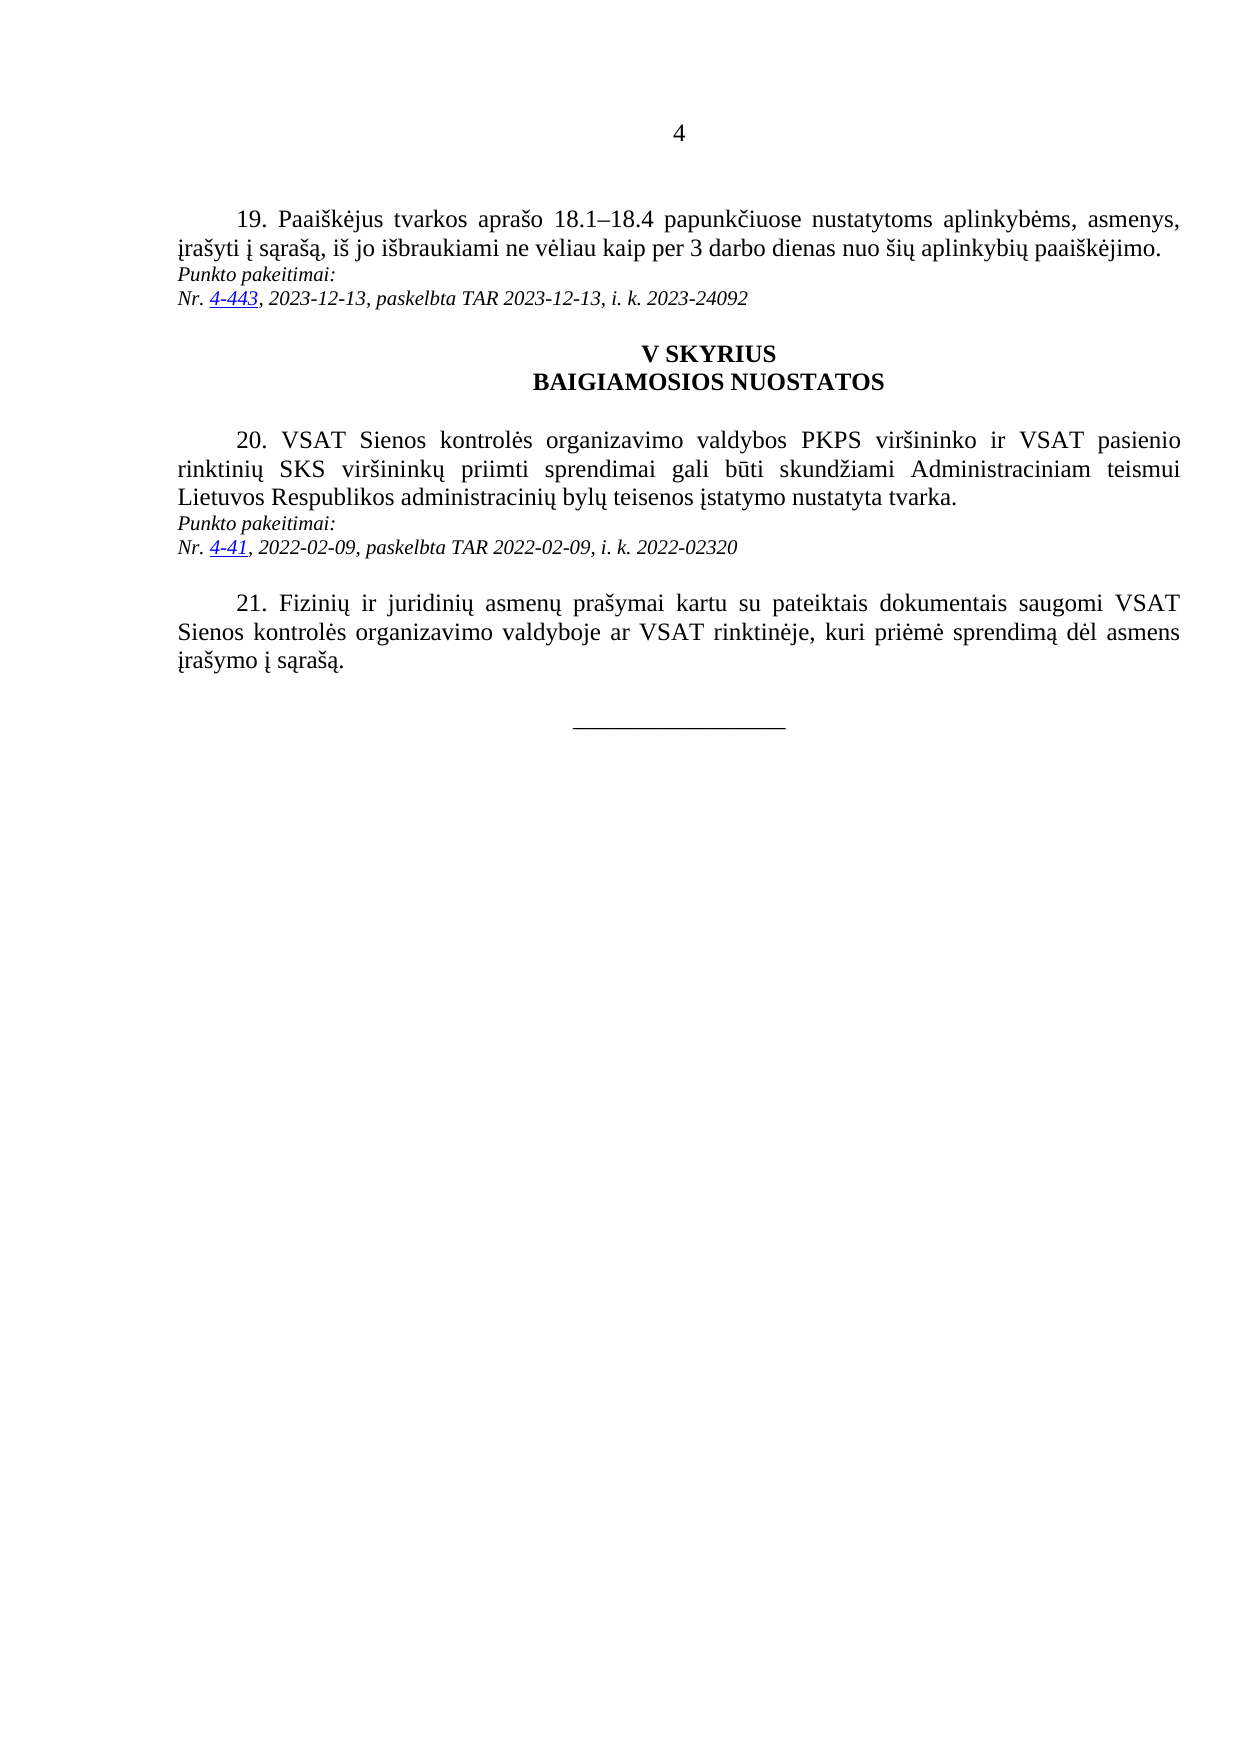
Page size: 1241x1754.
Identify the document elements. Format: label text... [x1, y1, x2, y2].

text 19. Paaiškėjus tvarkos aprašo 18.1–18.4 papunkčiuose nustatytoms aplinkybėms, asmenys, įrašyti į sąrašą, iš jo išbraukiami ne vėliau kaip per 3 darbo dienas nuo šių aplinkybių paaiškėjimo. [177, 204, 1181, 262]
text 20. VSAT Sienos kontrolės organizavimo valdybos PKPS viršininko ir VSAT pasienio rinktinių SKS viršininkų priimti sprendimai gali būti skundžiami Administraciniam teismui Lietuvos Respublikos administracinių bylų teisenos įstatymo nustatyta tvarka. [177, 425, 1181, 511]
text Nr. 4-443, 2023-12-13, paskelbta TAR 2023-12-13, i. k. 2023-24092 [177, 286, 1181, 310]
text Punkto pakeitimai: [177, 262, 1181, 286]
text Punkto pakeitimai: [177, 511, 1181, 535]
text V SKYRIUS [177, 339, 1181, 367]
text Nr. 4-41, 2022-02-09, paskelbta TAR 2022-02-09, i. k. 2022-02320 [177, 535, 1181, 559]
text _________________ [177, 703, 1181, 732]
text 21. Fizinių ir juridinių asmenų prašymai kartu su pateiktais dokumentais saugomi VSAT Sienos kontrolės organizavimo valdyboje ar VSAT rinktinėje, kuri priėmė sprendimą dėl asmens įrašymo į sąrašą. [177, 588, 1181, 674]
text BAIGIAMOSIOS NUOSTATOS [177, 367, 1181, 396]
